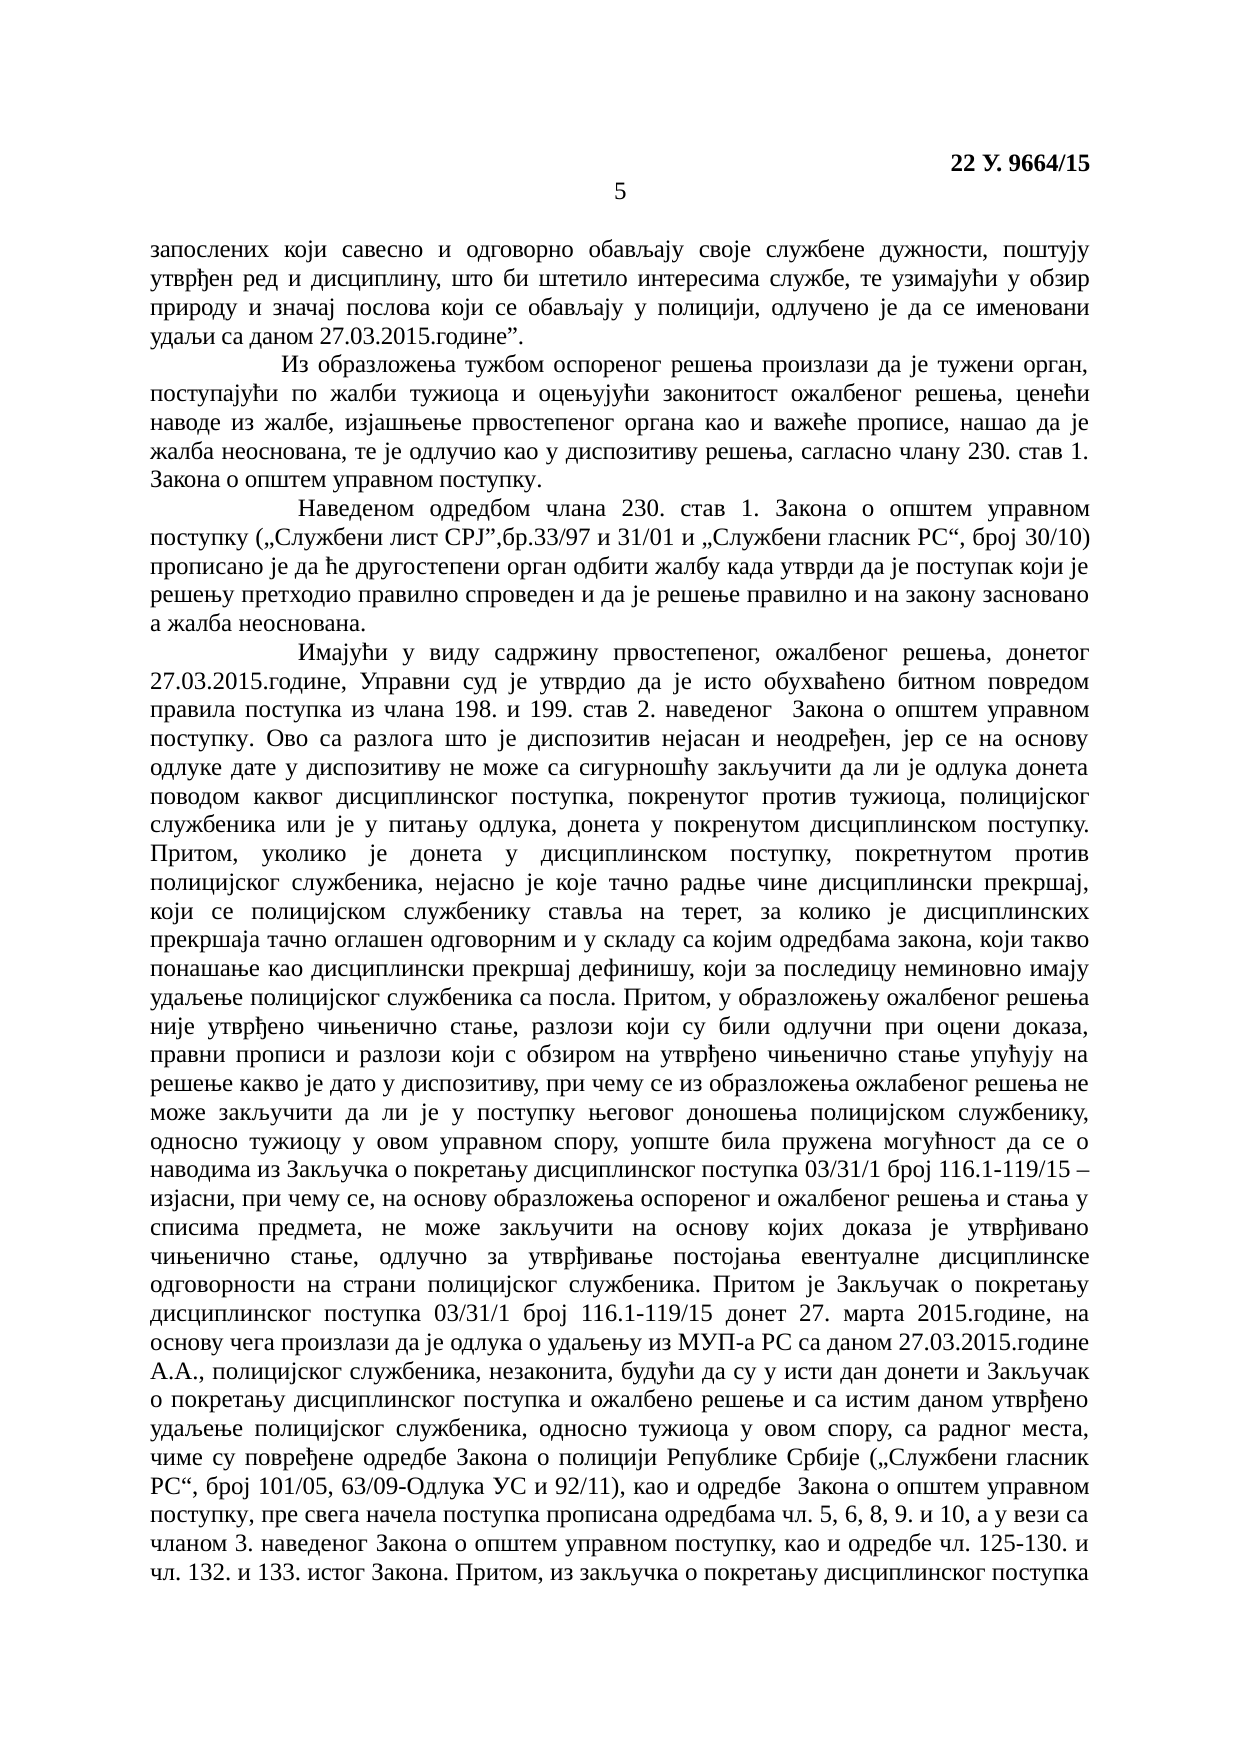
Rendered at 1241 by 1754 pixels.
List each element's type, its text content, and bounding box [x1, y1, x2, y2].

text Имајући у виду садржину првостепеног, ожалбеног решења, донетог 27.03.2015.године, Управни суд је утврдио да је исто обухваћено битном повредом правила поступка из члана 198. и 199. став 2. наведеног Закона о општем управном поступку. Ово са разлога што је диспозитив нејасан и неодређен, јер се на основу одлуке дате у диспозитиву не може са сигурношћу закључити да ли је одлука донета поводом каквог дисциплинског поступка, покренутог против тужиоца, полицијског службеника или је у питању одлука, донета у покренутом дисциплинском поступку. Притом, уколико је донета у дисциплинском поступку, покретнутом против полицијског службеника, нејасно је које тачно радње чине дисциплински прекршај, који се полицијском службенику ставља на терет, за колико је дисциплинских прекршаја тачно оглашен одговорним и у складу са којим одредбама закона, који такво понашање као дисциплински прекршај дефинишу, који за последицу неминовно имају удаљење полицијског службеника са посла. Притом, у образложењу ожалбеног решења није утврђено чињенично стање, разлози који су били одлучни при оцени доказа, правни прописи и разлози који с обзиром на утврђено чињенично стање упућују на решење какво је дато у диспозитиву, при чему се из образложења ожлабеног решења не може закључити да ли је у поступку његовог доношења полицијском службенику, односно тужиоцу у овом управном спору, уопште била пружена могућност да се о наводима из Закључка о покретању дисциплинског поступка 03/31/1 број 116.1-119/15 – изјасни, при чему се, на основу образложења оспореног и ожалбеног решења и стања у списима предмета, не може закључити на основу којих доказа је утврђивано чињенично стање, одлучно за утврђивање постојања евентуалне дисциплинске одговорности на страни полицијског службеника. Притом је Закључак о покретању дисциплинског поступка 03/31/1 број 116.1-119/15 донет 27. марта 2015.године, на основу чега произлази да је одлука о удаљењу из МУП-а РС са даном 27.03.2015.године А.А., полицијског службеника, незаконита, будући да су у исти дан донети и Закључак о покретању дисциплинског поступка и ожалбено решење и са истим даном утврђено удаљење полицијског службеника, односно тужиоца у овом спору, са радног места, чиме су повређене одредбе Закона о полицији Републике Србије („Службени гласник РС“, број 101/05, 63/09-Одлука УС и 92/11), као и одредбе Закона о општем управном поступку, пре свега начела поступка прописана одредбама чл. 5, 6, 8, 9. и 10, а у вези са чланом 3. наведеног Закона о општем управном поступку, као и одредбе чл. 125-130. и чл. 132. и 133. истог Закона. Притом, из закључка о покретању дисциплинског поступка [150, 637, 1090, 1586]
text запослених који савесно и одговорно обављају своје службене дужности, поштују утврђен ред и дисциплину, што би штетило интересима службе, те узимајући у обзир природу и значај послова који се обављају у полицији, одлучено је да се именовани удаљи са даном 27.03.2015.године”. [150, 234, 1090, 349]
text Наведеном одредбом члана 230. став 1. Закона о општем управном поступку („Службени лист СРЈ”,бр.33/97 и 31/01 и „Службени гласник РС“, број 30/10) прописано је да ће другостепени орган одбити жалбу када утврди да је поступак који је решењу претходио правилно спроведен и да је решење правилно и на закону засновано а жалба неоснована. [150, 493, 1090, 637]
text Из образложења тужбом оспореног решења произлази да је тужени орган, поступајући по жалби тужиоца и оцењујући законитост ожалбеног решења, ценећи наводе из жалбе, изјашњење првостепеног органа као и важеће прописе, нашао да је жалба неоснована, те је одлучио као у диспозитиву решења, сагласно члану 230. став 1. Закона о општем управном поступку. [150, 349, 1090, 493]
